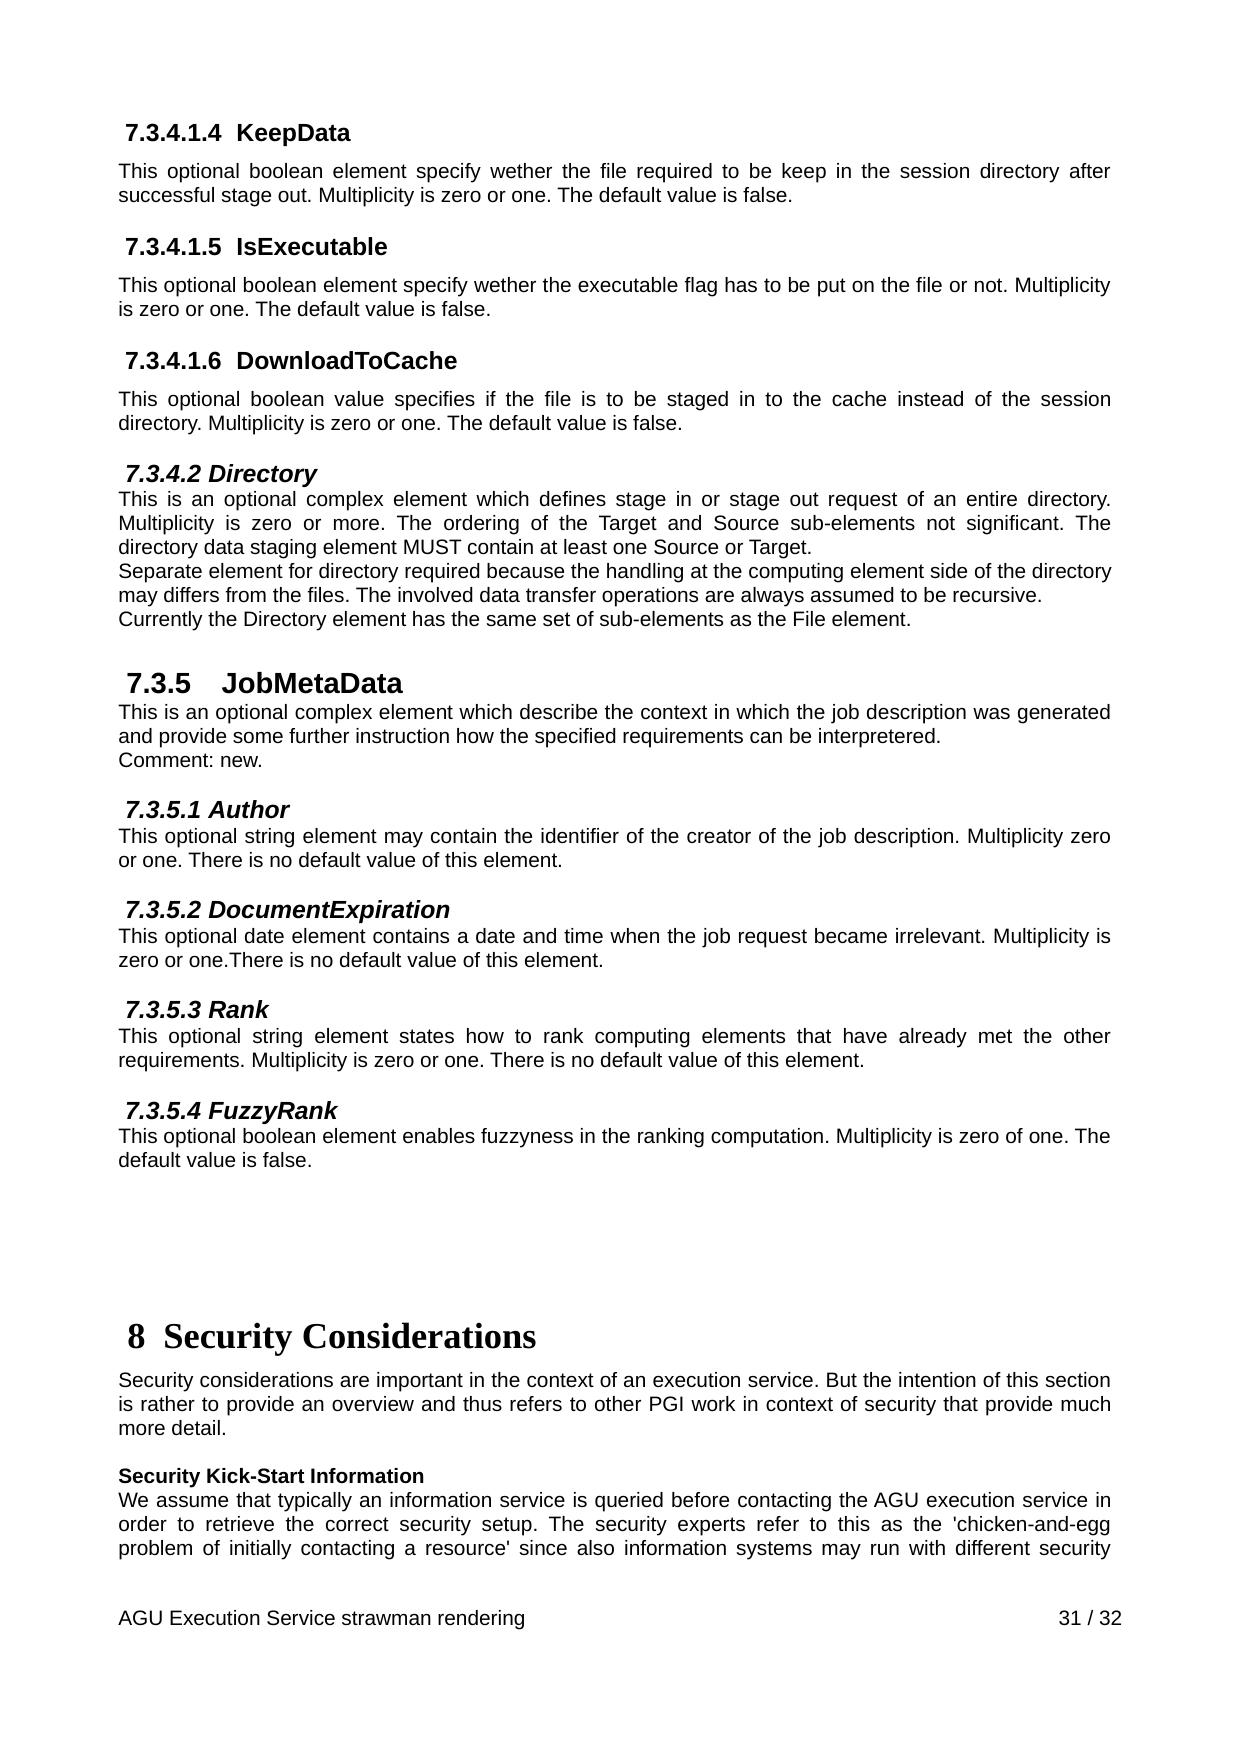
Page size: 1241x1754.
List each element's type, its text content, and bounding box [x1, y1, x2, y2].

text This optional boolean element specify wether the executable flag has to be put on the file or not. Multiplicity is zero or one. The default value is false. [118, 273, 1113, 321]
text Comment: new. [118, 748, 1113, 772]
subtitle Rank [118, 996, 1113, 1024]
text Security Kick-Start Information [118, 1463, 1113, 1487]
subtitle FuzzyRank [118, 1096, 1113, 1124]
text This optional boolean value specifies if the file is to be staged in to the cache instead of the session directory. Multiplicity is zero or one. The default value is false. [118, 387, 1113, 435]
subtitle IsExecutable [118, 232, 1113, 261]
text This optional date element contains a date and time when the job request became irrelevant. Multiplicity is zero or one.There is no default value of this element. [118, 924, 1113, 972]
subtitle Author [118, 795, 1113, 824]
text This is an optional complex element which defines stage in or stage out request of an entire directory. Multiplicity is zero or more. The ordering of the Target and Source sub-elements not significant. The directory data staging element MUST contain at least one Source or Target. [118, 487, 1113, 559]
text This optional string element states how to rank computing elements that have already met the other requirements. Multiplicity is zero or one. There is no default value of this element. [118, 1024, 1113, 1072]
text This is an optional complex element which describe the context in which the job description was generated and provide some further instruction how the specified requirements can be interpretered. [118, 700, 1113, 748]
text Separate element for directory required because the handling at the computing element side of the directory may differs from the files. The involved data transfer operations are always assumed to be recursive. [118, 559, 1113, 607]
subtitle Security Considerations [118, 1314, 1122, 1356]
subtitle KeepData [118, 118, 1113, 147]
text This optional string element may contain the identifier of the creator of the job description. Multiplicity zero or one. There is no default value of this element. [118, 824, 1113, 872]
text Currently the Directory element has the same set of sub-elements as the File element. [118, 607, 1113, 631]
text Security considerations are important in the context of an execution service. But the intention of this section is rather to provide an overview and thus refers to other PGI work in context of security that provide much more detail. [118, 1368, 1113, 1439]
text This optional boolean element enables fuzzyness in the ranking computation. Multiplicity is zero of one. The default value is false. [118, 1124, 1113, 1172]
subtitle Directory [118, 459, 1113, 487]
text This optional boolean element specify wether the file required to be keep in the session directory after successful stage out. Multiplicity is zero or one. The default value is false. [118, 159, 1113, 207]
text We assume that typically an information service is queried before contacting the AGU execution service in order to retrieve the correct security setup. The security experts refer to this as the 'chicken-and-egg problem of initially contacting a resource' since also information systems may run with different security [118, 1487, 1113, 1559]
subtitle JobMetaData [118, 666, 1122, 700]
subtitle DownloadToCache [118, 346, 1113, 374]
subtitle DocumentExpiration [118, 896, 1113, 924]
